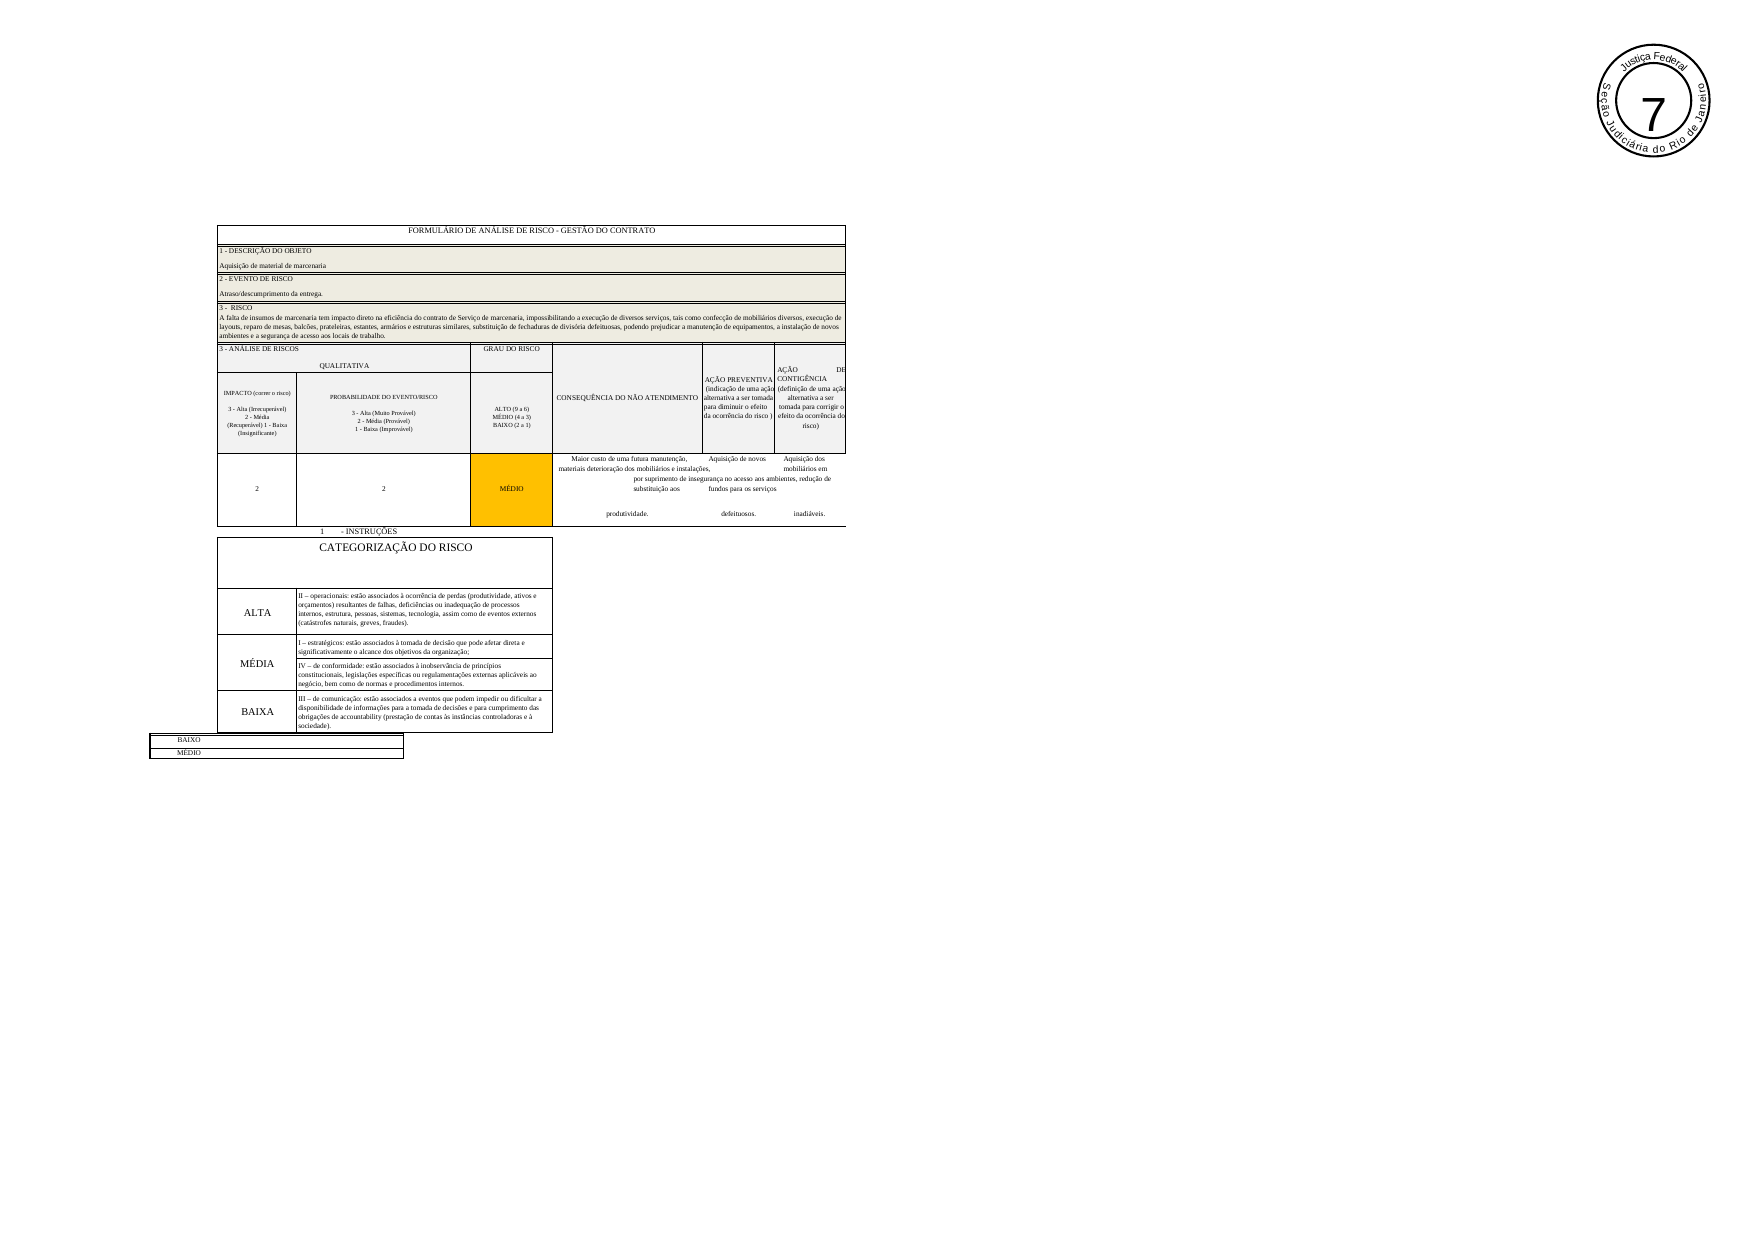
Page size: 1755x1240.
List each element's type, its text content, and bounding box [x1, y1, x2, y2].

table_header CATEGORIZAÇÃO DO RISCO [296, 538, 552, 588]
table_header BAIXO [151, 736, 403, 747]
table_cell GRAU DO RISCO [471, 345, 552, 372]
table_cell MÉDIO [471, 454, 552, 526]
table_cell IMPACTO (correr o risco) 3 - Alta (Irrecuperável) 2 - Média (Recuperável) 1 - Baixa (Insignificante) [218, 373, 296, 453]
table_cell 2 [218, 454, 296, 526]
table_cell Maior custo de uma futura manutenção, Aquisição de novos Aquisição dos materiais deterioração dos mobiliários e instalações, mobiliários em por suprimento de insegurança no acesso aos ambientes, redução de substituição aos fundos para os serviços produtividade. defeituosos. inadiáveis. [553, 454, 846, 526]
table_cell ALTA [218, 589, 296, 634]
table_cell 1 - DESCRIÇÃO DO OBJETO Aquisição de material de marcenaria [218, 247, 845, 272]
table_cell AÇÃO PREVENTIVA (indicação de uma ação alternativa a ser tomada para diminuir o efeito da ocorrência do risco ) [703, 345, 774, 453]
table_cell 2 [297, 454, 470, 526]
table_cell 2 - EVENTO DE RISCO Atraso/descumprimento da entrega. [218, 275, 845, 301]
table_cell III – de comunicação: estão associados a eventos que podem impedir ou dificultar a disponibilidade de informações para a tomada de decisões e para cumprimento das obrigações de accountability (prestação de contas às instâncias controladoras e à sociedade). [297, 691, 552, 732]
text 1 - INSTRUÇÕES [320, 527, 1604, 536]
table_cell IV – de conformidade: estão associados à inobservância de princípios constitucionais, legislações específicas ou regulamentações externas aplicáveis ao negócio, bem como de normas e procedimentos internos. [297, 659, 552, 690]
table_cell ALTO (9 a 6) MÉDIO (4 a 3) BAIXO (2 a 1) [471, 373, 552, 453]
table_cell BAIXA [218, 691, 296, 732]
table_cell MÉDIO [151, 749, 403, 758]
table_header FORMULÁRIO DE ANÁLISE DE RISCO - GESTÃO DO CONTRATO [218, 226, 845, 243]
table_cell II – operacionais: estão associados à ocorrência de perdas (produtividade, ativos e orçamentos) resultantes de falhas, deficiências ou inadequação de processos internos, estrutura, pessoas, sistemas, tecnologia, assim como de eventos externos (catástrofes naturais, greves, fraudes). [297, 589, 552, 634]
table_cell PROBABILIDADE DO EVENTO/RISCO 3 - Alta (Muito Provável) 2 - Média (Provável) 1 - Baixa (Improvável) [297, 373, 470, 453]
table_cell I – estratégicos: estão associados à tomada de decisão que pode afetar direta e significativamente o alcance dos objetivos da organização; [297, 635, 552, 658]
table_cell AÇÃO DE CONTIGÊNCIA (definição de uma ação alternativa a ser tomada para corrigir o efeito da ocorrência do risco) [775, 345, 845, 453]
table_cell 3 - ANÁLISE DE RISCOS QUALITATIVA [218, 345, 470, 372]
table_cell CONSEQUÊNCIA DO NÃO ATENDIMENTO [553, 345, 702, 453]
table_cell 3 - RISCO A falta de insumos de marcenaria tem impacto direto na eficiência do contrato de Serviço de marcenaria, impossibilitando a execução de diversos serviços, tais como confecção de mobiliários diversos, execução de layouts, reparo de mesas, balcões, prateleiras, estantes, armários e estruturas similares, substituição de fechaduras de divisória defeituosas, podendo prejudicar a manutenção de equipamentos, a instalação de novos ambientes e a segurança de acesso aos locais de trabalho. [218, 304, 845, 342]
table_cell MÉDIA [218, 635, 296, 690]
table_header [218, 538, 296, 588]
